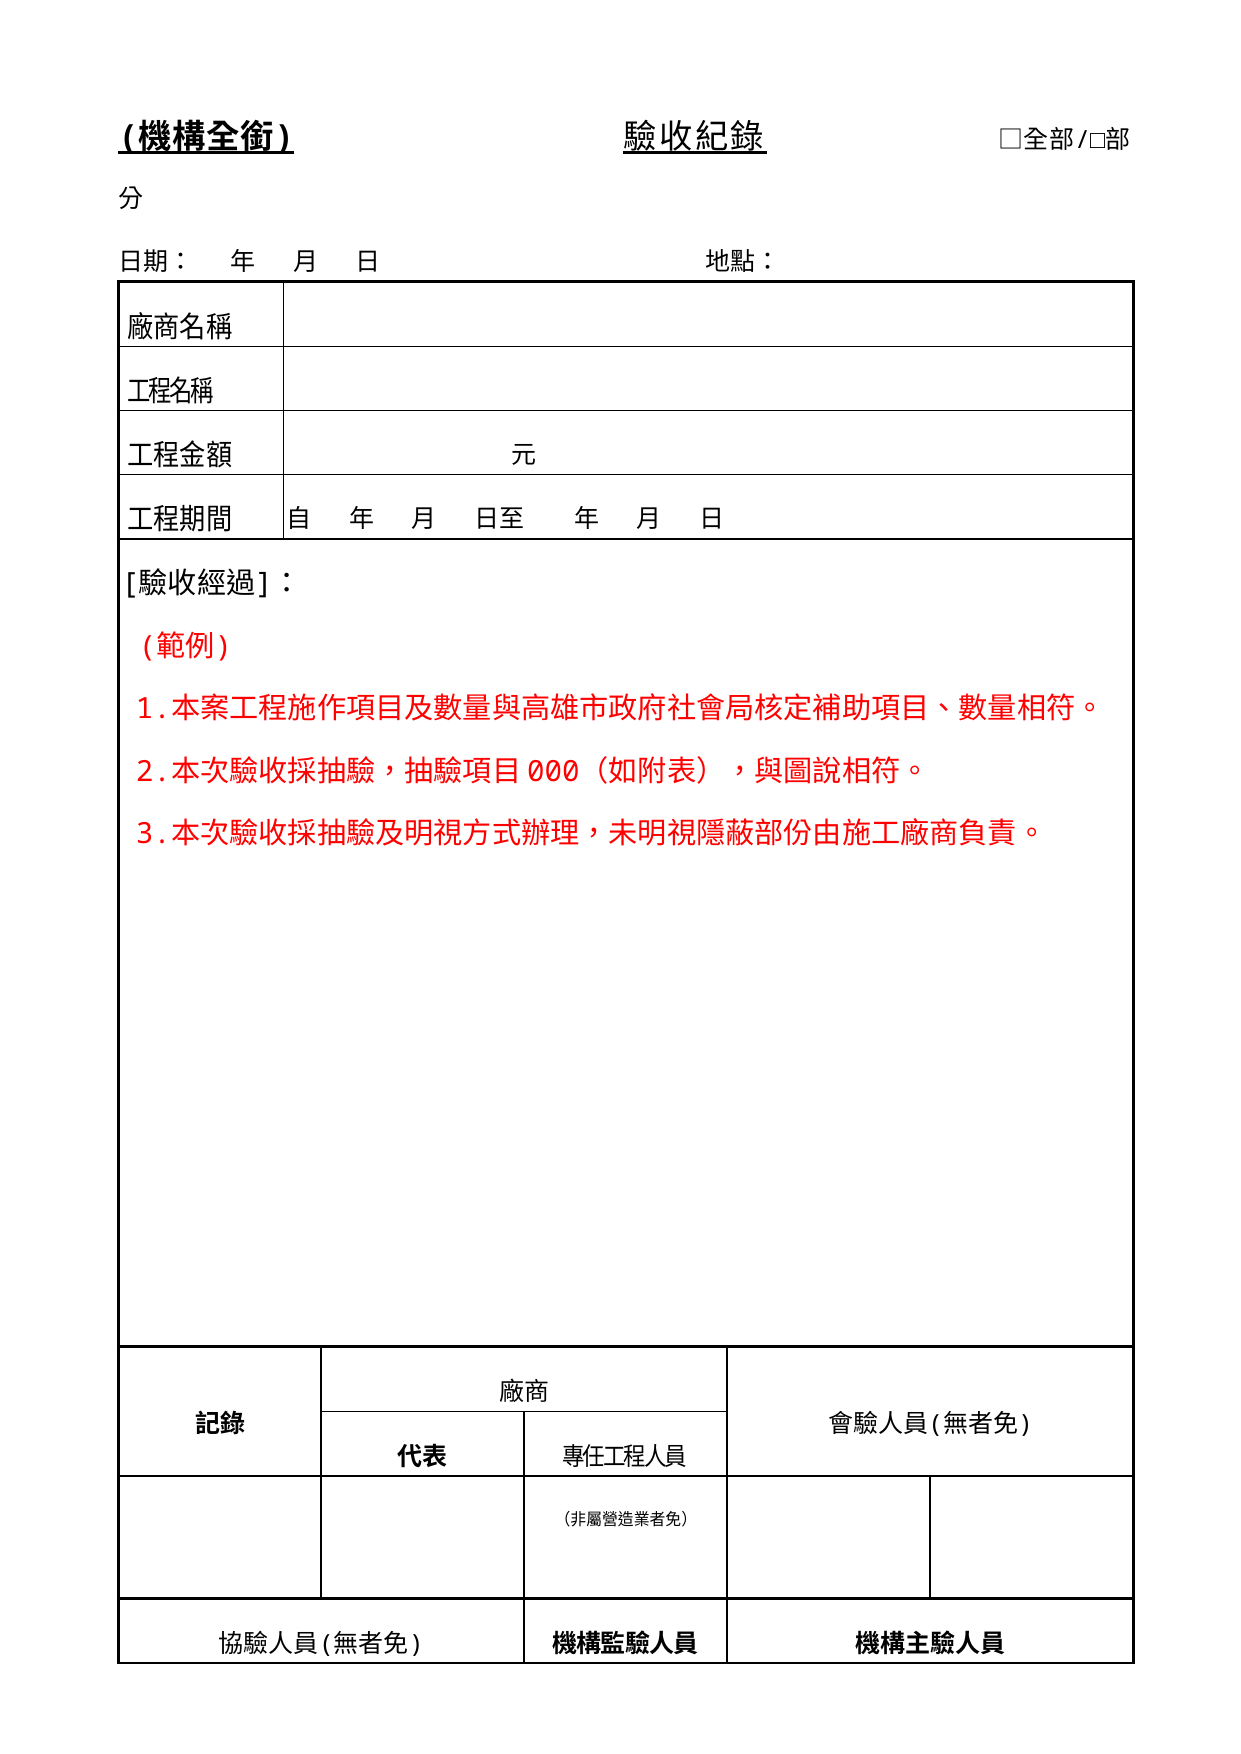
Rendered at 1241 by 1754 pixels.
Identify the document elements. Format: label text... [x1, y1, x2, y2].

table_cell （簽章） [728, 1477, 929, 1597]
text (機構全銜) 驗收紀錄 □全部/□部分 [118, 92, 1131, 217]
table_cell 會驗人員(無者免) [728, 1348, 1132, 1475]
table_cell 廠商 [322, 1348, 726, 1411]
text 日期： 年 月 日 地點： [118, 217, 1122, 280]
table_cell （簽章） [322, 1477, 523, 1597]
table_cell 機構主驗人員 [728, 1600, 1132, 1662]
table_cell 協驗人員(無者免) [120, 1600, 523, 1662]
table_cell 自 年 月 日至 年 月 日 [284, 475, 1132, 538]
table_cell 記錄 [120, 1348, 320, 1475]
table_cell [284, 347, 1132, 410]
table_cell 工程金額 [120, 411, 283, 474]
table_cell 專任工程人員 [525, 1412, 726, 1475]
table_cell （非屬營造業者免） （簽章） [525, 1477, 726, 1597]
table_cell 工程名稱 [120, 347, 283, 410]
table_header [284, 283, 1132, 346]
table_cell [驗收經過]： (範例) 1. 本案工程施作項目及數量與高雄市政府社會局核定補助項目、數量相符。 2. 本次驗收採抽驗，抽驗項目000（如附表），與圖說相符。 3. 本次驗收採抽驗及明視方式辦理，未明視隱蔽部份由施工廠商負責。 [120, 540, 1132, 1345]
table_cell （簽章） [931, 1477, 1132, 1597]
table_cell 代表 [322, 1412, 523, 1475]
table_header 廠商名稱 [120, 283, 283, 346]
table_cell 工程期間 [120, 475, 283, 538]
table_cell （簽章） [120, 1477, 320, 1597]
table_cell 元 [284, 411, 1132, 474]
table_cell 機構監驗人員 [525, 1600, 726, 1662]
